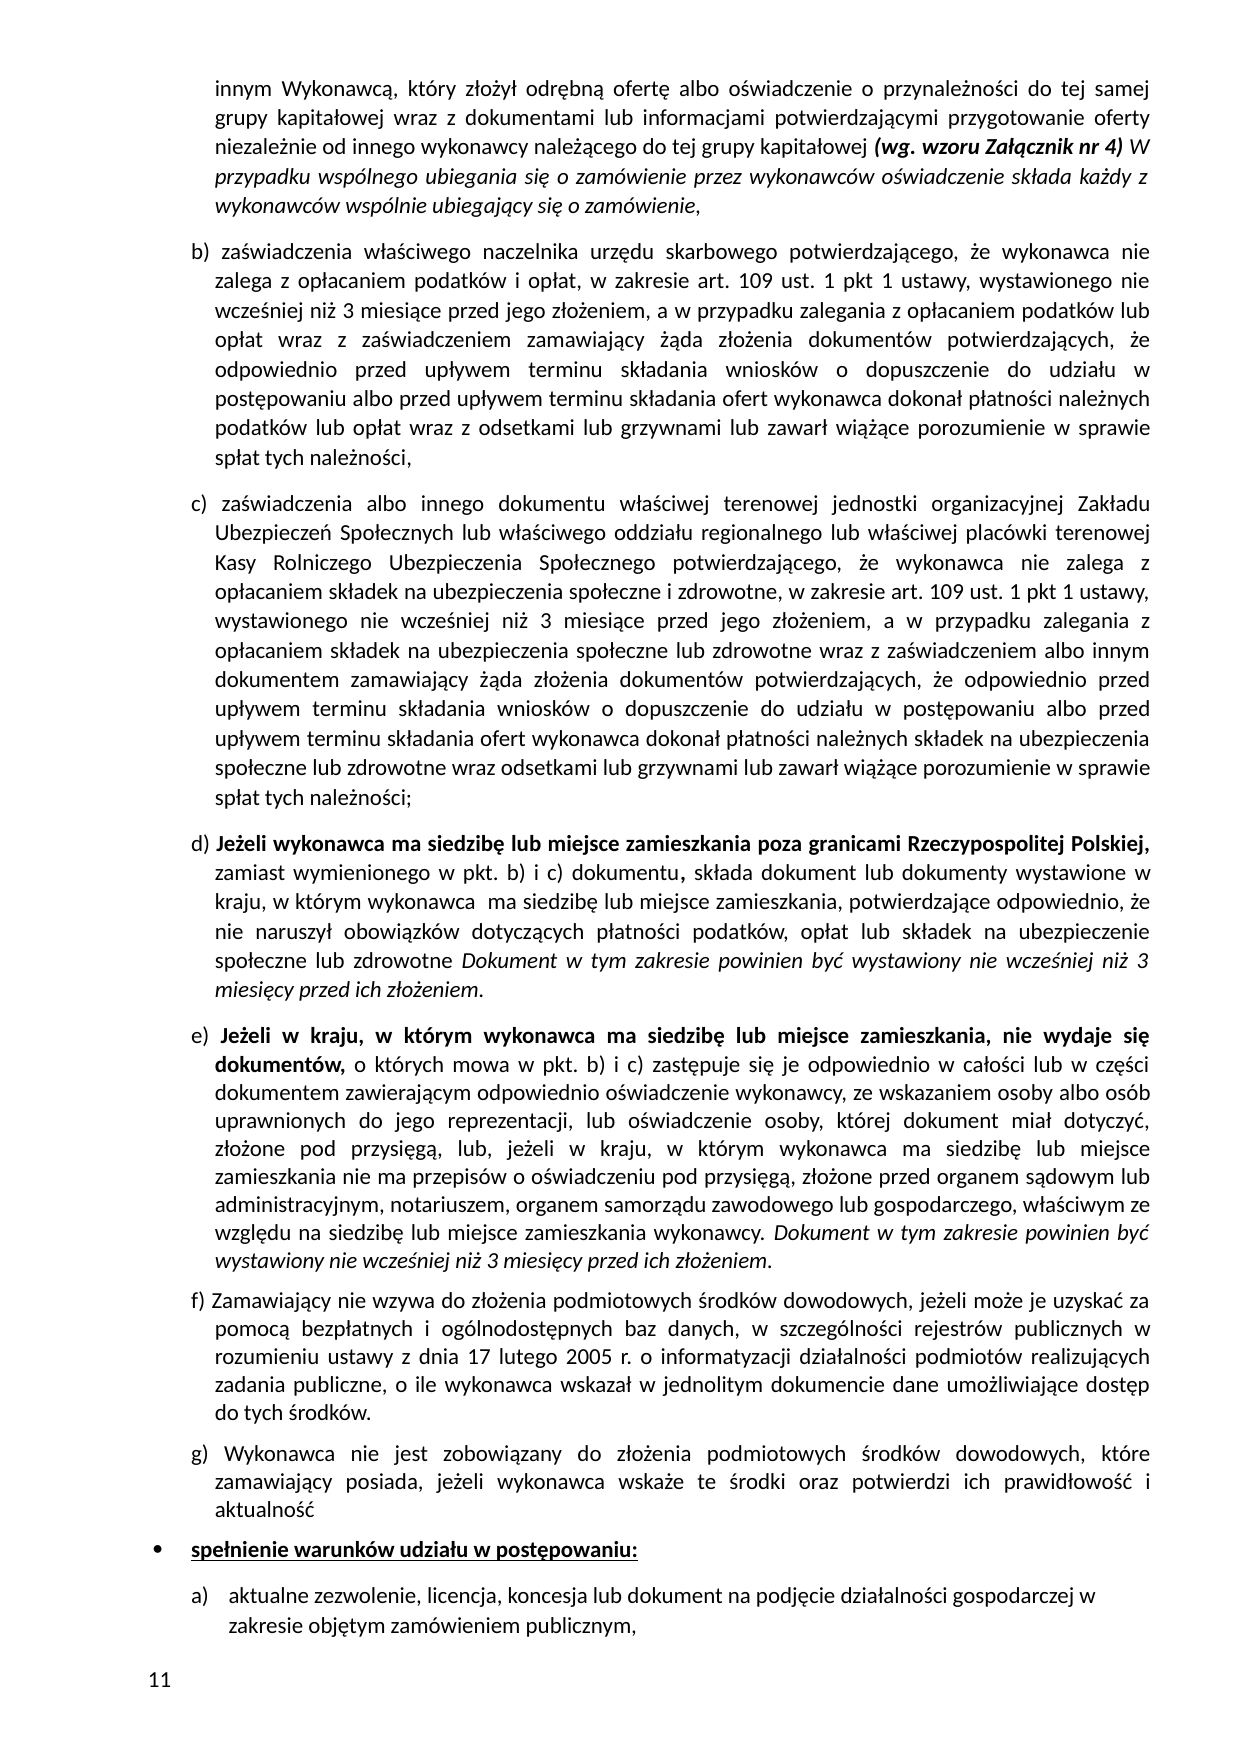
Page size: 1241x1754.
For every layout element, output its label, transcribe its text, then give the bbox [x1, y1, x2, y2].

list spełnienie warunków udziału w postępowaniu: [154, 1536, 1152, 1563]
text b) zaświadczenia właściwego naczelnika urzędu skarbowego potwierdzającego, że wykonawca nie zalega z opłacaniem podatków i opłat, w zakresie art. 109 ust. 1 pkt 1 ustawy, wystawionego nie wcześniej niż 3 miesiące przed jego złożeniem, a w przypadku zalegania z opłacaniem podatków lub opłat wraz z zaświadczeniem zamawiający żąda złożenia dokumentów potwierdzających, że odpowiednio przed upływem terminu składania wniosków o dopuszczenie do udziału w postępowaniu albo przed upływem terminu składania ofert wykonawca dokonał płatności należnych podatków lub opłat wraz z odsetkami lub grzywnami lub zawarł wiążące porozumienie w sprawie spłat tych należności, [191, 237, 1152, 471]
text f) Zamawiający nie wzywa do złożenia podmiotowych środków dowodowych, jeżeli może je uzyskać za pomocą bezpłatnych i ogólnodostępnych baz danych, w szczególności rejestrów publicznych w rozumieniu ustawy z dnia 17 lutego 2005 r. o informatyzacji działalności podmiotów realizujących zadania publiczne, o ile wykonawca wskazał w jednolitym dokumencie dane umożliwiające dostęp do tych środków. [191, 1286, 1152, 1426]
text c) zaświadczenia albo innego dokumentu właściwej terenowej jednostki organizacyjnej Zakładu Ubezpieczeń Społecznych lub właściwego oddziału regionalnego lub właściwej placówki terenowej Kasy Rolniczego Ubezpieczenia Społecznego potwierdzającego, że wykonawca nie zalega z opłacaniem składek na ubezpieczenia społeczne i zdrowotne, w zakresie art. 109 ust. 1 pkt 1 ustawy, wystawionego nie wcześniej niż 3 miesiące przed jego złożeniem, a w przypadku zalegania z opłacaniem składek na ubezpieczenia społeczne lub zdrowotne wraz z zaświadczeniem albo innym dokumentem zamawiający żąda złożenia dokumentów potwierdzających, że odpowiednio przed upływem terminu składania wniosków o dopuszczenie do udziału w postępowaniu albo przed upływem terminu składania ofert wykonawca dokonał płatności należnych składek na ubezpieczenia społeczne lub zdrowotne wraz odsetkami lub grzywnami lub zawarł wiążące porozumienie w sprawie spłat tych należności; [191, 489, 1152, 811]
text e) Jeżeli w kraju, w którym wykonawca ma siedzibę lub miejsce zamieszkania, nie wydaje się dokumentów, o których mowa w pkt. b) i c) zastępuje się je odpowiednio w całości lub w części dokumentem zawierającym odpowiednio oświadczenie wykonawcy, ze wskazaniem osoby albo osób uprawnionych do jego reprezentacji, lub oświadczenie osoby, której dokument miał dotyczyć, złożone pod przysięgą, lub, jeżeli w kraju, w którym wykonawca ma siedzibę lub miejsce zamieszkania nie ma przepisów o oświadczeniu pod przysięgą, złożone przed organem sądowym lub administracyjnym, notariuszem, organem samorządu zawodowego lub gospodarczego, właściwym ze względu na siedzibę lub miejsce zamieszkania wykonawcy. Dokument w tym zakresie powinien być wystawiony nie wcześniej niż 3 miesięcy przed ich złożeniem. [191, 1022, 1152, 1274]
text d) Jeżeli wykonawca ma siedzibę lub miejsce zamieszkania poza granicami Rzeczypospolitej Polskiej, zamiast wymienionego w pkt. b) i c) dokumentu, składa dokument lub dokumenty wystawione w kraju, w którym wykonawca ma siedzibę lub miejsce zamieszkania, potwierdzające odpowiednio, że nie naruszył obowiązków dotyczących płatności podatków, opłat lub składek na ubezpieczenie społeczne lub zdrowotne Dokument w tym zakresie powinien być wystawiony nie wcześniej niż 3 miesięcy przed ich złożeniem. [191, 829, 1152, 1004]
list aktualne zezwolenie, licencja, koncesja lub dokument na podjęcie działalności gospodarczej w zakresie objętym zamówieniem publicznym, [191, 1582, 1152, 1639]
text innym Wykonawcą, który złożył odrębną ofertę albo oświadczenie o przynależności do tej samej grupy kapitałowej wraz z dokumentami lub informacjami potwierdzającymi przygotowanie oferty niezależnie od innego wykonawcy należącego do tej grupy kapitałowej (wg. wzoru Załącznik nr 4) W przypadku wspólnego ubiegania się o zamówienie przez wykonawców oświadczenie składa każdy z wykonawców wspólnie ubiegający się o zamówienie, [191, 74, 1152, 219]
text g) Wykonawca nie jest zobowiązany do złożenia podmiotowych środków dowodowych, które zamawiający posiada, jeżeli wykonawca wskaże te środki oraz potwierdzi ich prawidłowość i aktualność [191, 1439, 1152, 1523]
